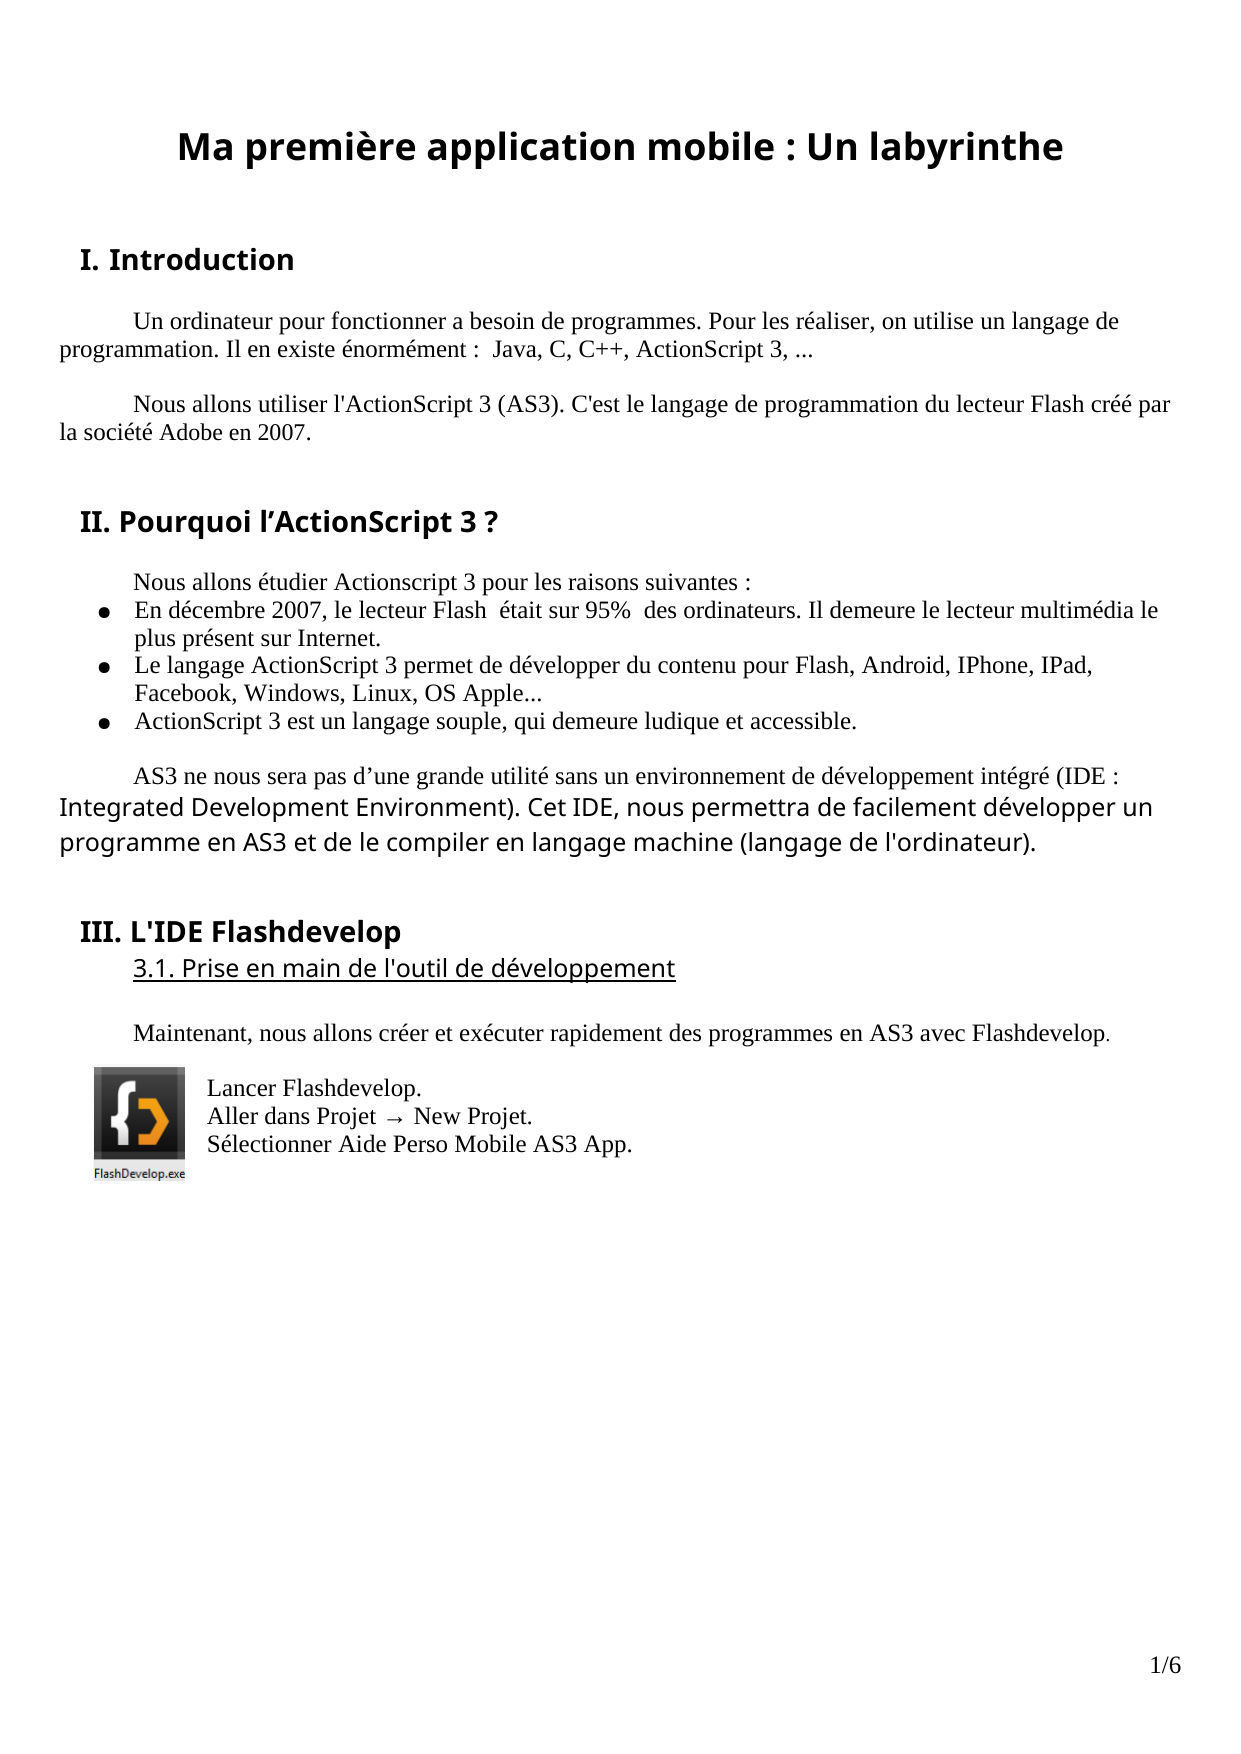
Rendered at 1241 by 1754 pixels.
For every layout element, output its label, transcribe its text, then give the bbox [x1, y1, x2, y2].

text Lancer Flashdevelop. [185, 1074, 1181, 1102]
text [59, 1102, 93, 1130]
text Sélectionner Aide Perso Mobile AS3 App. [185, 1130, 1181, 1158]
list Le langage ActionScript 3 permet de développer du contenu pour Flash, Android, IPhone, IPad, Facebook, Windows, Linux, OS Apple... [97, 652, 1181, 707]
text AS3 ne nous sera pas d’une grande utilité sans un environnement de développement intégré (IDE : Integrated Development Environment). Cet IDE, nous permettra de facilement développer un programme en AS3 et de le compiler en langage machine (langage de l'ordinateur). [59, 762, 1181, 858]
list En décembre 2007, le lecteur Flash était sur 95% des ordinateurs. Il demeure le lecteur multimédia le plus présent sur Internet. [97, 596, 1181, 652]
subtitle L'IDE Flashdevelop [80, 911, 1181, 951]
text [59, 1074, 93, 1102]
subtitle Introduction [80, 240, 1181, 279]
text 3.1. Prise en main de l'outil de développement [59, 951, 1181, 985]
text [59, 1130, 93, 1158]
text Un ordinateur pour fonctionner a besoin de programmes. Pour les réaliser, on utilise un langage de programmation. Il en existe énormément : Java, C, C++, ActionScript 3, ... [59, 307, 1181, 362]
text Maintenant, nous allons créer et exécuter rapidement des programmes en AS3 avec Flashdevelop. [59, 1019, 1181, 1047]
subtitle Pourquoi l’ActionScript 3 ? [80, 501, 1181, 541]
subtitle Ma première application mobile : Un labyrinthe [59, 121, 1181, 172]
text Aller dans Projet → New Projet. [185, 1102, 1181, 1130]
text Nous allons étudier Actionscript 3 pour les raisons suivantes : [59, 568, 1181, 596]
list ActionScript 3 est un langage souple, qui demeure ludique et accessible. [97, 707, 1181, 735]
text Nous allons utiliser l'ActionScript 3 (AS3). C'est le langage de programmation du lecteur Flash créé par la société Adobe en 2007. [59, 390, 1181, 446]
